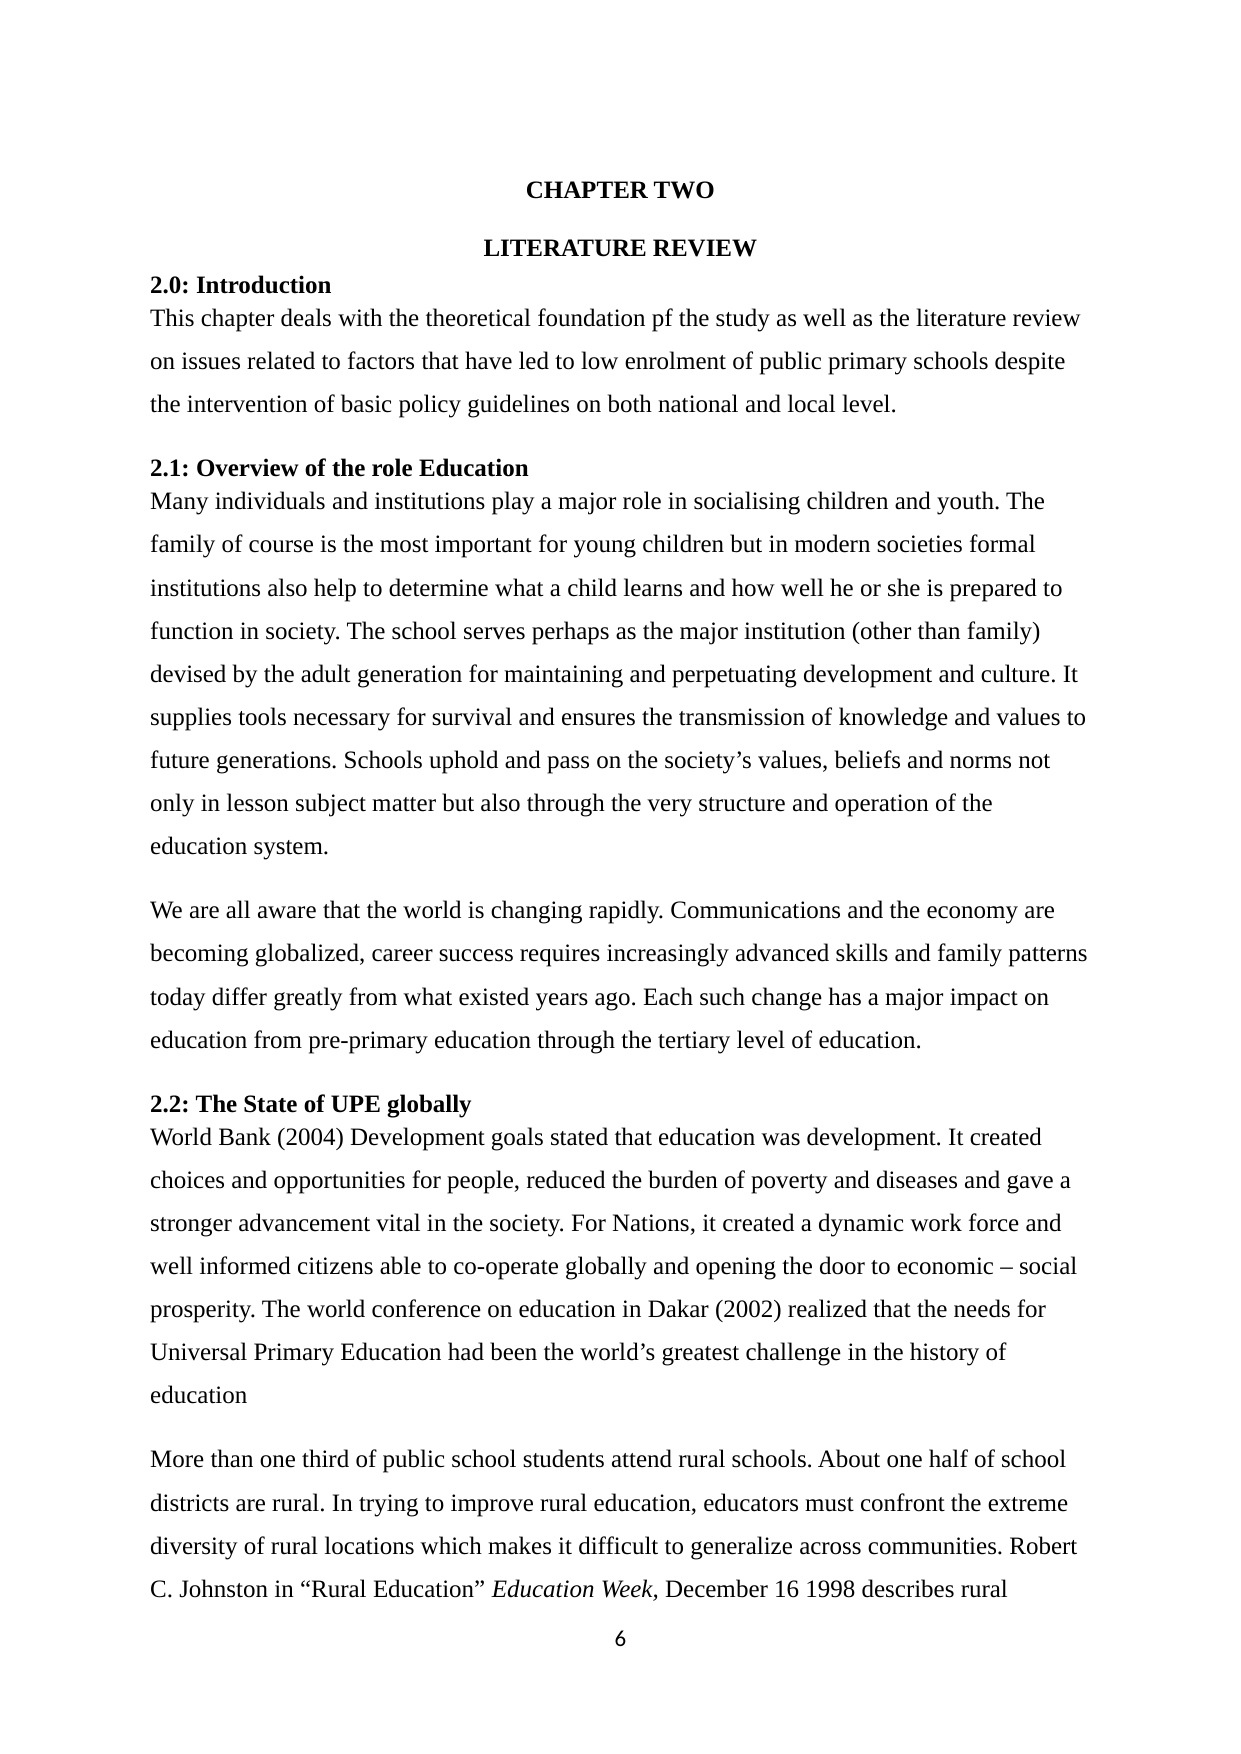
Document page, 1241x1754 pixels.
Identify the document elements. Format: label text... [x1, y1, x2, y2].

text World Bank (2004) Development goals stated that education was development. It created choices and opportunities for people, reduced the burden of poverty and diseases and gave a stronger advancement vital in the society. For Nations, it created a dynamic work force and well informed citizens able to co-operate globally and opening the door to economic – social prosperity. The world conference on education in Dakar (2002) realized that the needs for Universal Primary Education had been the world’s greatest challenge in the history of education [150, 1122, 1090, 1409]
text More than one third of public school students attend rural schools. About one half of school districts are rural. In trying to improve rural education, educators must confront the extreme diversity of rural locations which makes it difficult to generalize across communities. Robert C. Johnston in “Rural Education” Education Week, December 16 1998 describes rural [150, 1444, 1090, 1603]
subtitle LITERATURE REVIEW [150, 233, 1090, 262]
subtitle 2.2: The State of UPE globally [150, 1089, 1090, 1117]
text We are all aware that the world is changing rapidly. Communications and the economy are becoming globalized, career success requires increasingly advanced skills and family patterns today differ greatly from what existed years ago. Each such change has a major impact on education from pre-primary education through the tertiary level of education. [150, 895, 1090, 1053]
text Many individuals and institutions play a major role in socialising children and youth. The family of course is the most important for young children but in modern societies formal institutions also help to determine what a child learns and how well he or she is prepared to function in society. The school serves perhaps as the major institution (other than family) devised by the adult generation for maintaining and perpetuating development and culture. It supplies tools necessary for survival and ensures the transmission of knowledge and values to future generations. Schools uphold and pass on the society’s values, beliefs and norms not only in lesson subject matter but also through the very structure and operation of the education system. [150, 486, 1090, 860]
subtitle CHAPTER TWO [150, 175, 1090, 204]
subtitle 2.0: Introduction [150, 270, 1090, 299]
text This chapter deals with the theoretical foundation pf the study as well as the literature review on issues related to factors that have led to low enrolment of public primary schools despite the intervention of basic policy guidelines on both national and local level. [150, 303, 1090, 418]
subtitle 2.1: Overview of the role Education [150, 453, 1090, 482]
